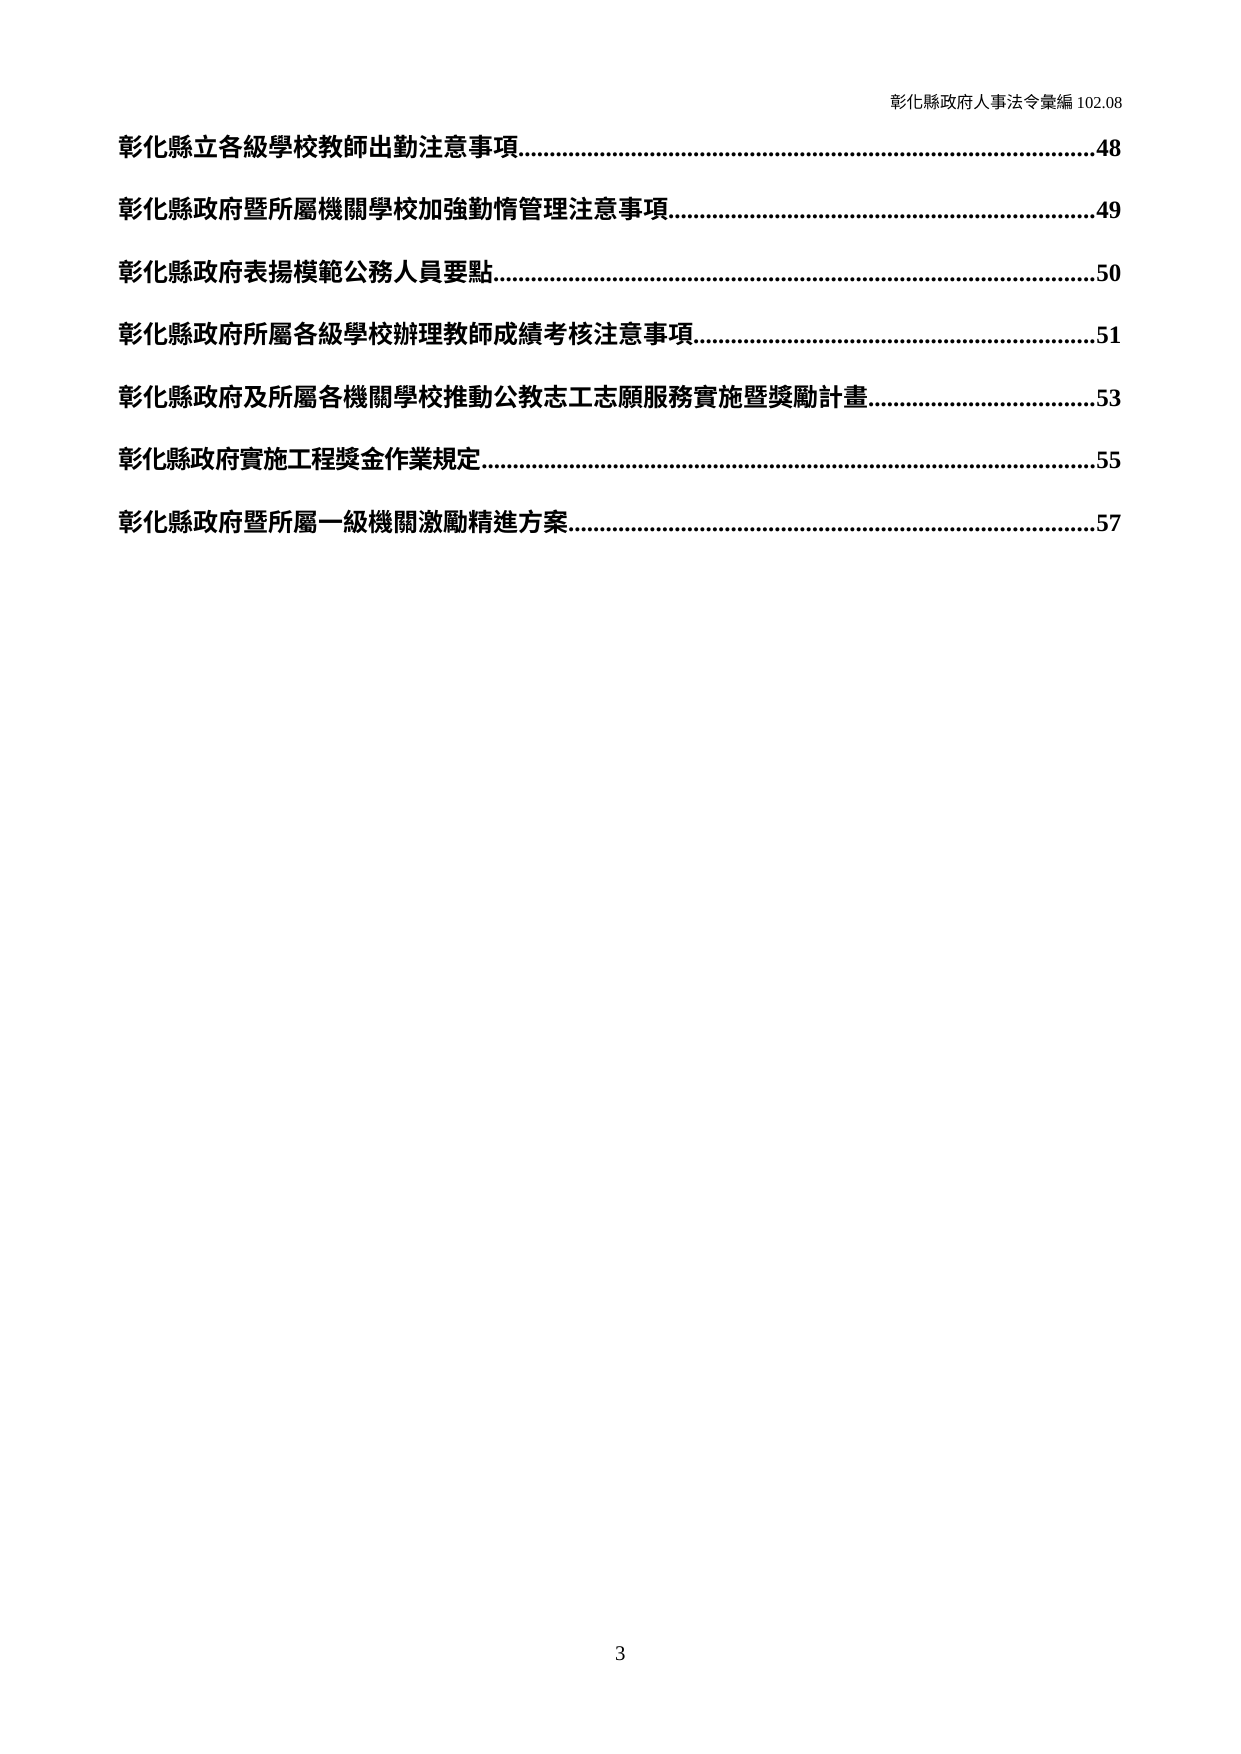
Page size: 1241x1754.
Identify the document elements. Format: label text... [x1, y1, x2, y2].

text 彰化縣政府表揚模範公務人員要點 50 [118, 252, 1122, 290]
text 彰化縣政府暨所屬一級機關激勵精進方案 57 [118, 502, 1122, 540]
text 彰化縣立各級學校教師出勤注意事項 48 [118, 127, 1122, 165]
text 彰化縣政府暨所屬機關學校加強勤惰管理注意事項 49 [118, 190, 1122, 227]
text 彰化縣政府所屬各級學校辦理教師成績考核注意事項 51 [118, 315, 1122, 352]
text 彰化縣政府實施工程獎金作業規定 55 [118, 440, 1122, 477]
text 彰化縣政府及所屬各機關學校推動公教志工志願服務實施暨獎勵計畫 53 [118, 377, 1122, 415]
